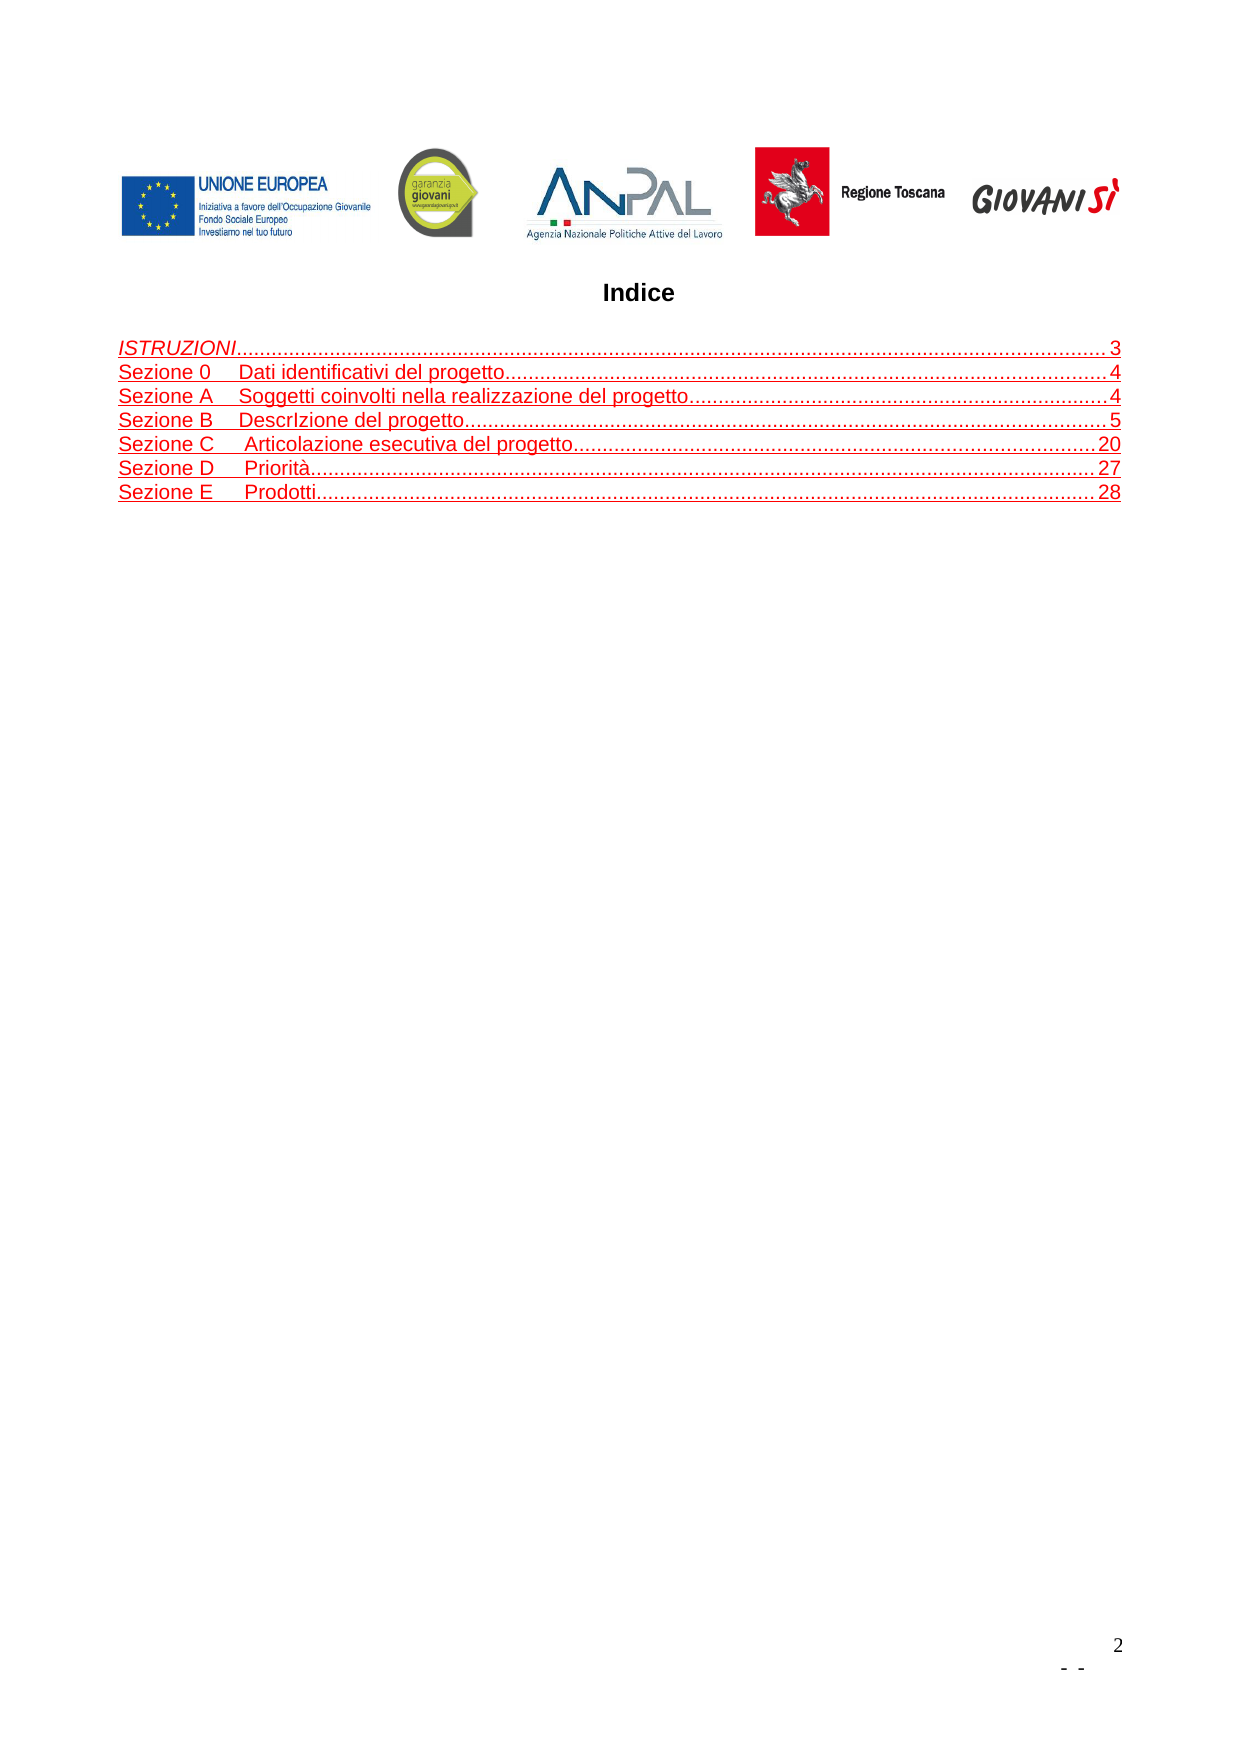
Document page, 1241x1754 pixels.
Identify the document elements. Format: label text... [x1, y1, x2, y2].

picture [972, 178, 1120, 215]
text ISTRUZIONI 3 [118, 336, 1122, 360]
text Sezione E Prodotti 28 [118, 479, 1122, 503]
picture [398, 147, 479, 238]
text Sezione D Priorità 27 [118, 456, 1122, 479]
text Indice [156, 278, 1122, 307]
text Sezione B DescrIzione del progetto 5 [118, 408, 1122, 432]
text Sezione 0 Dati identificativi del progetto 4 [118, 360, 1122, 384]
picture [755, 147, 946, 236]
text Sezione A Soggetti coinvolti nella realizzazione del progetto 4 [118, 384, 1122, 408]
text Sezione C Articolazione esecutiva del progetto 20 [118, 432, 1122, 456]
